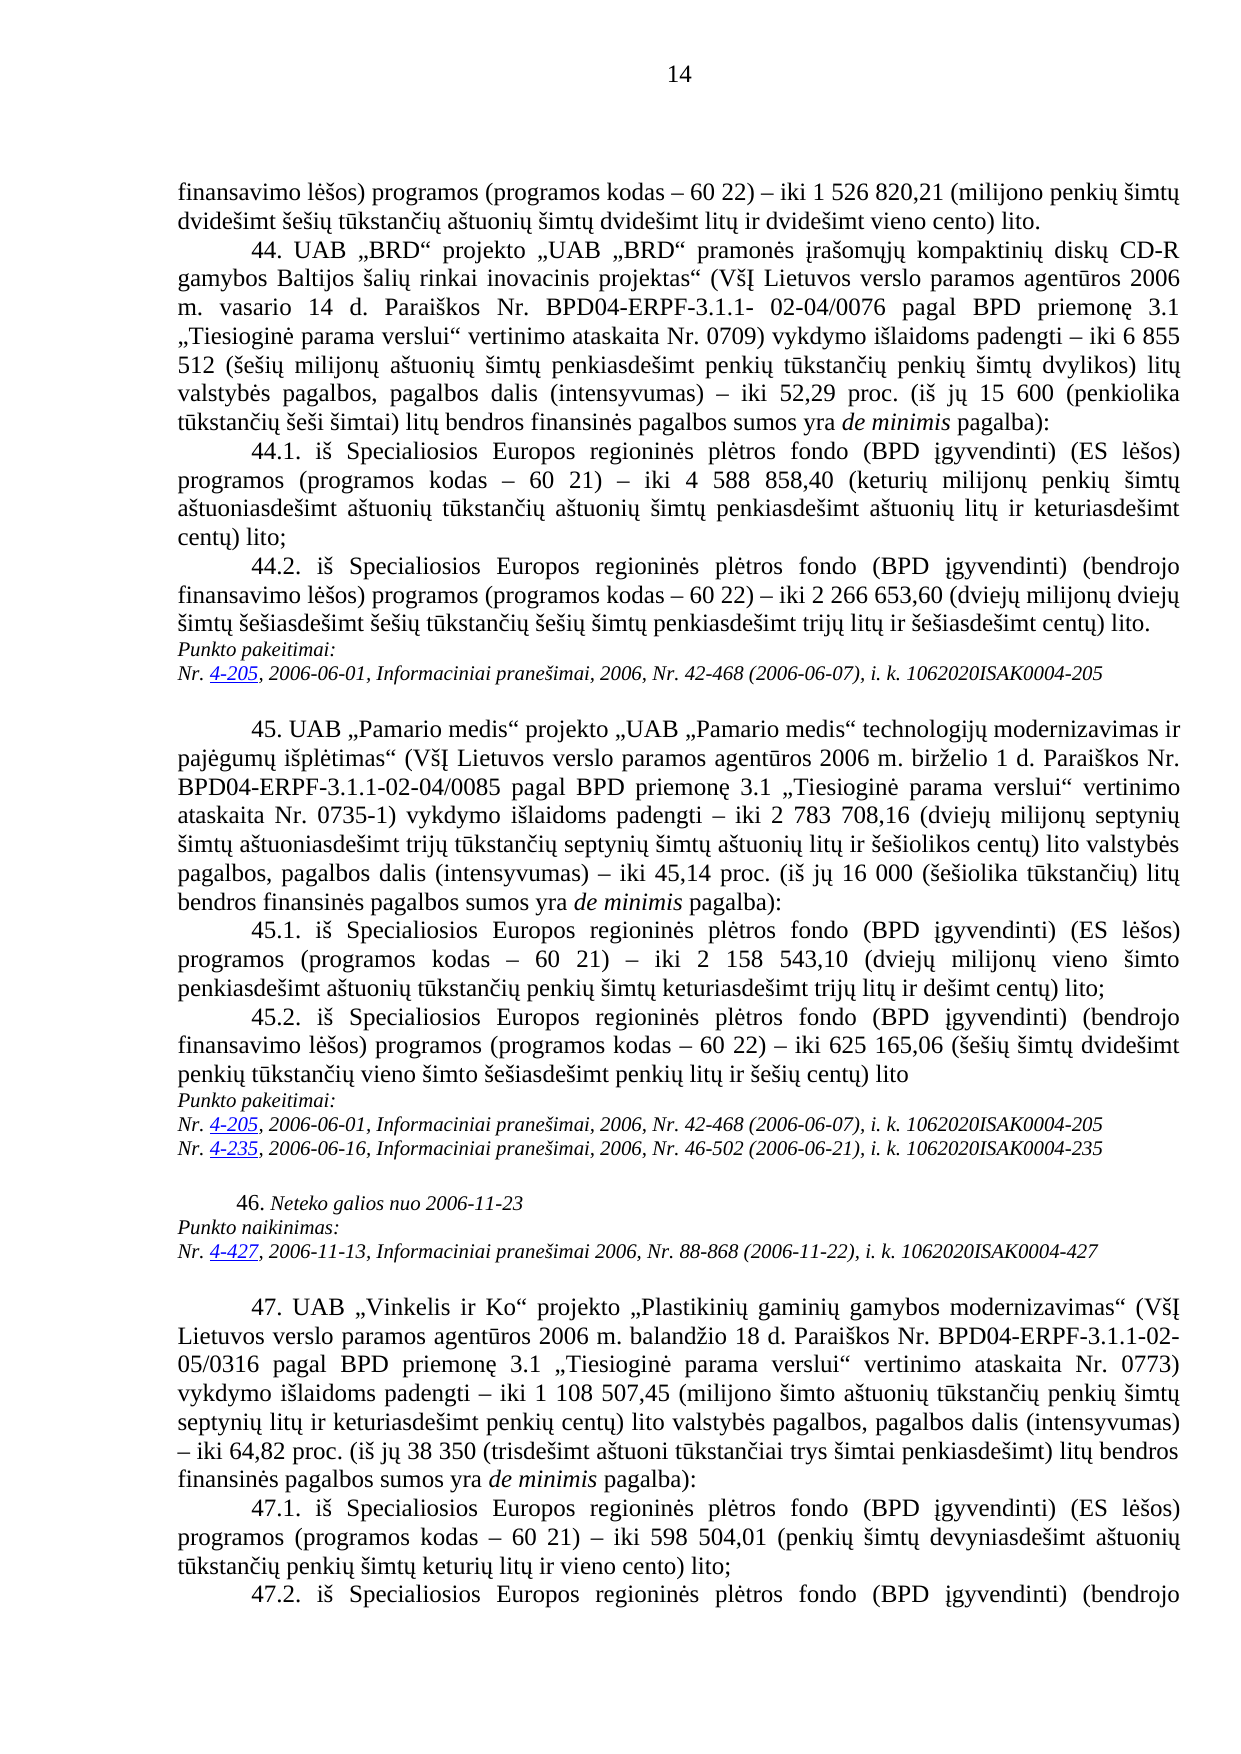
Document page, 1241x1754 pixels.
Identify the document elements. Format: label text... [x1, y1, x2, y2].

text Punkto pakeitimai: [177, 1088, 1181, 1112]
text Punkto pakeitimai: [177, 637, 1181, 661]
text 44. UAB „BRD“ projekto „UAB „BRD“ pramonės įrašomųjų kompaktinių diskų CD-R gamybos Baltijos šalių rinkai inovacinis projektas“ (VšĮ Lietuvos verslo paramos agentūros 2006 m. vasario 14 d. Paraiškos Nr. BPD04-ERPF-3.1.1- 02-04/0076 pagal BPD priemonę 3.1 „Tiesioginė parama verslui“ vertinimo ataskaita Nr. 0709) vykdymo išlaidoms padengti – iki 6 855 512 (šešių milijonų aštuonių šimtų penkiasdešimt penkių tūkstančių penkių šimtų dvylikos) litų valstybės pagalbos, pagalbos dalis (intensyvumas) – iki 52,29 proc. (iš jų 15 600 (penkiolika tūkstančių šeši šimtai) litų bendros finansinės pagalbos sumos yra de minimis pagalba): [177, 235, 1181, 436]
text 45.1. iš Specialiosios Europos regioninės plėtros fondo (BPD įgyvendinti) (ES lėšos) programos (programos kodas – 60 21) – iki 2 158 543,10 (dviejų milijonų vieno šimto penkiasdešimt aštuonių tūkstančių penkių šimtų keturiasdešimt trijų litų ir dešimt centų) lito; [177, 915, 1181, 1002]
text Nr. 4-427, 2006-11-13, Informaciniai pranešimai 2006, Nr. 88-868 (2006-11-22), i. k. 1062020ISAK0004-427 [177, 1239, 1181, 1263]
text 44.2. iš Specialiosios Europos regioninės plėtros fondo (BPD įgyvendinti) (bendrojo finansavimo lėšos) programos (programos kodas – 60 22) – iki 2 266 653,60 (dviejų milijonų dviejų šimtų šešiasdešimt šešių tūkstančių šešių šimtų penkiasdešimt trijų litų ir šešiasdešimt centų) lito. [177, 551, 1181, 637]
text 47. UAB „Vinkelis ir Ko“ projekto „Plastikinių gaminių gamybos modernizavimas“ (VšĮ Lietuvos verslo paramos agentūros 2006 m. balandžio 18 d. Paraiškos Nr. BPD04-ERPF-3.1.1-02-05/0316 pagal BPD priemonę 3.1 „Tiesioginė parama verslui“ vertinimo ataskaita Nr. 0773) vykdymo išlaidoms padengti – iki 1 108 507,45 (milijono šimto aštuonių tūkstančių penkių šimtų septynių litų ir keturiasdešimt penkių centų) lito valstybės pagalbos, pagalbos dalis (intensyvumas) – iki 64,82 proc. (iš jų 38 350 (trisdešimt aštuoni tūkstančiai trys šimtai penkiasdešimt) litų bendros finansinės pagalbos sumos yra de minimis pagalba): [177, 1292, 1181, 1493]
text Nr. 4-205, 2006-06-01, Informaciniai pranešimai, 2006, Nr. 42-468 (2006-06-07), i. k. 1062020ISAK0004-205 [177, 1112, 1181, 1136]
text Nr. 4-205, 2006-06-01, Informaciniai pranešimai, 2006, Nr. 42-468 (2006-06-07), i. k. 1062020ISAK0004-205 [177, 661, 1181, 685]
text 47.2. iš Specialiosios Europos regioninės plėtros fondo (BPD įgyvendinti) (bendrojo [177, 1579, 1181, 1608]
text 44.1. iš Specialiosios Europos regioninės plėtros fondo (BPD įgyvendinti) (ES lėšos) programos (programos kodas – 60 21) – iki 4 588 858,40 (keturių milijonų penkių šimtų aštuoniasdešimt aštuonių tūkstančių aštuonių šimtų penkiasdešimt aštuonių litų ir keturiasdešimt centų) lito; [177, 436, 1181, 551]
text Nr. 4-235, 2006-06-16, Informaciniai pranešimai, 2006, Nr. 46-502 (2006-06-21), i. k. 1062020ISAK0004-235 [177, 1136, 1181, 1160]
text Punkto naikinimas: [177, 1215, 1181, 1239]
text finansavimo lėšos) programos (programos kodas – 60 22) – iki 1 526 820,21 (milijono penkių šimtų dvidešimt šešių tūkstančių aštuonių šimtų dvidešimt litų ir dvidešimt vieno cento) lito. [177, 177, 1181, 235]
text 45. UAB „Pamario medis“ projekto „UAB „Pamario medis“ technologijų modernizavimas ir pajėgumų išplėtimas“ (VšĮ Lietuvos verslo paramos agentūros 2006 m. birželio 1 d. Paraiškos Nr. BPD04-ERPF-3.1.1-02-04/0085 pagal BPD priemonę 3.1 „Tiesioginė parama verslui“ vertinimo ataskaita Nr. 0735-1) vykdymo išlaidoms padengti – iki 2 783 708,16 (dviejų milijonų septynių šimtų aštuoniasdešimt trijų tūkstančių septynių šimtų aštuonių litų ir šešiolikos centų) lito valstybės pagalbos, pagalbos dalis (intensyvumas) – iki 45,14 proc. (iš jų 16 000 (šešiolika tūkstančių) litų bendros finansinės pagalbos sumos yra de minimis pagalba): [177, 714, 1181, 915]
text 46. Neteko galios nuo 2006-11-23 [177, 1189, 1181, 1215]
text 47.1. iš Specialiosios Europos regioninės plėtros fondo (BPD įgyvendinti) (ES lėšos) programos (programos kodas – 60 21) – iki 598 504,01 (penkių šimtų devyniasdešimt aštuonių tūkstančių penkių šimtų keturių litų ir vieno cento) lito; [177, 1493, 1181, 1579]
text 45.2. iš Specialiosios Europos regioninės plėtros fondo (BPD įgyvendinti) (bendrojo finansavimo lėšos) programos (programos kodas – 60 22) – iki 625 165,06 (šešių šimtų dvidešimt penkių tūkstančių vieno šimto šešiasdešimt penkių litų ir šešių centų) lito [177, 1002, 1181, 1088]
